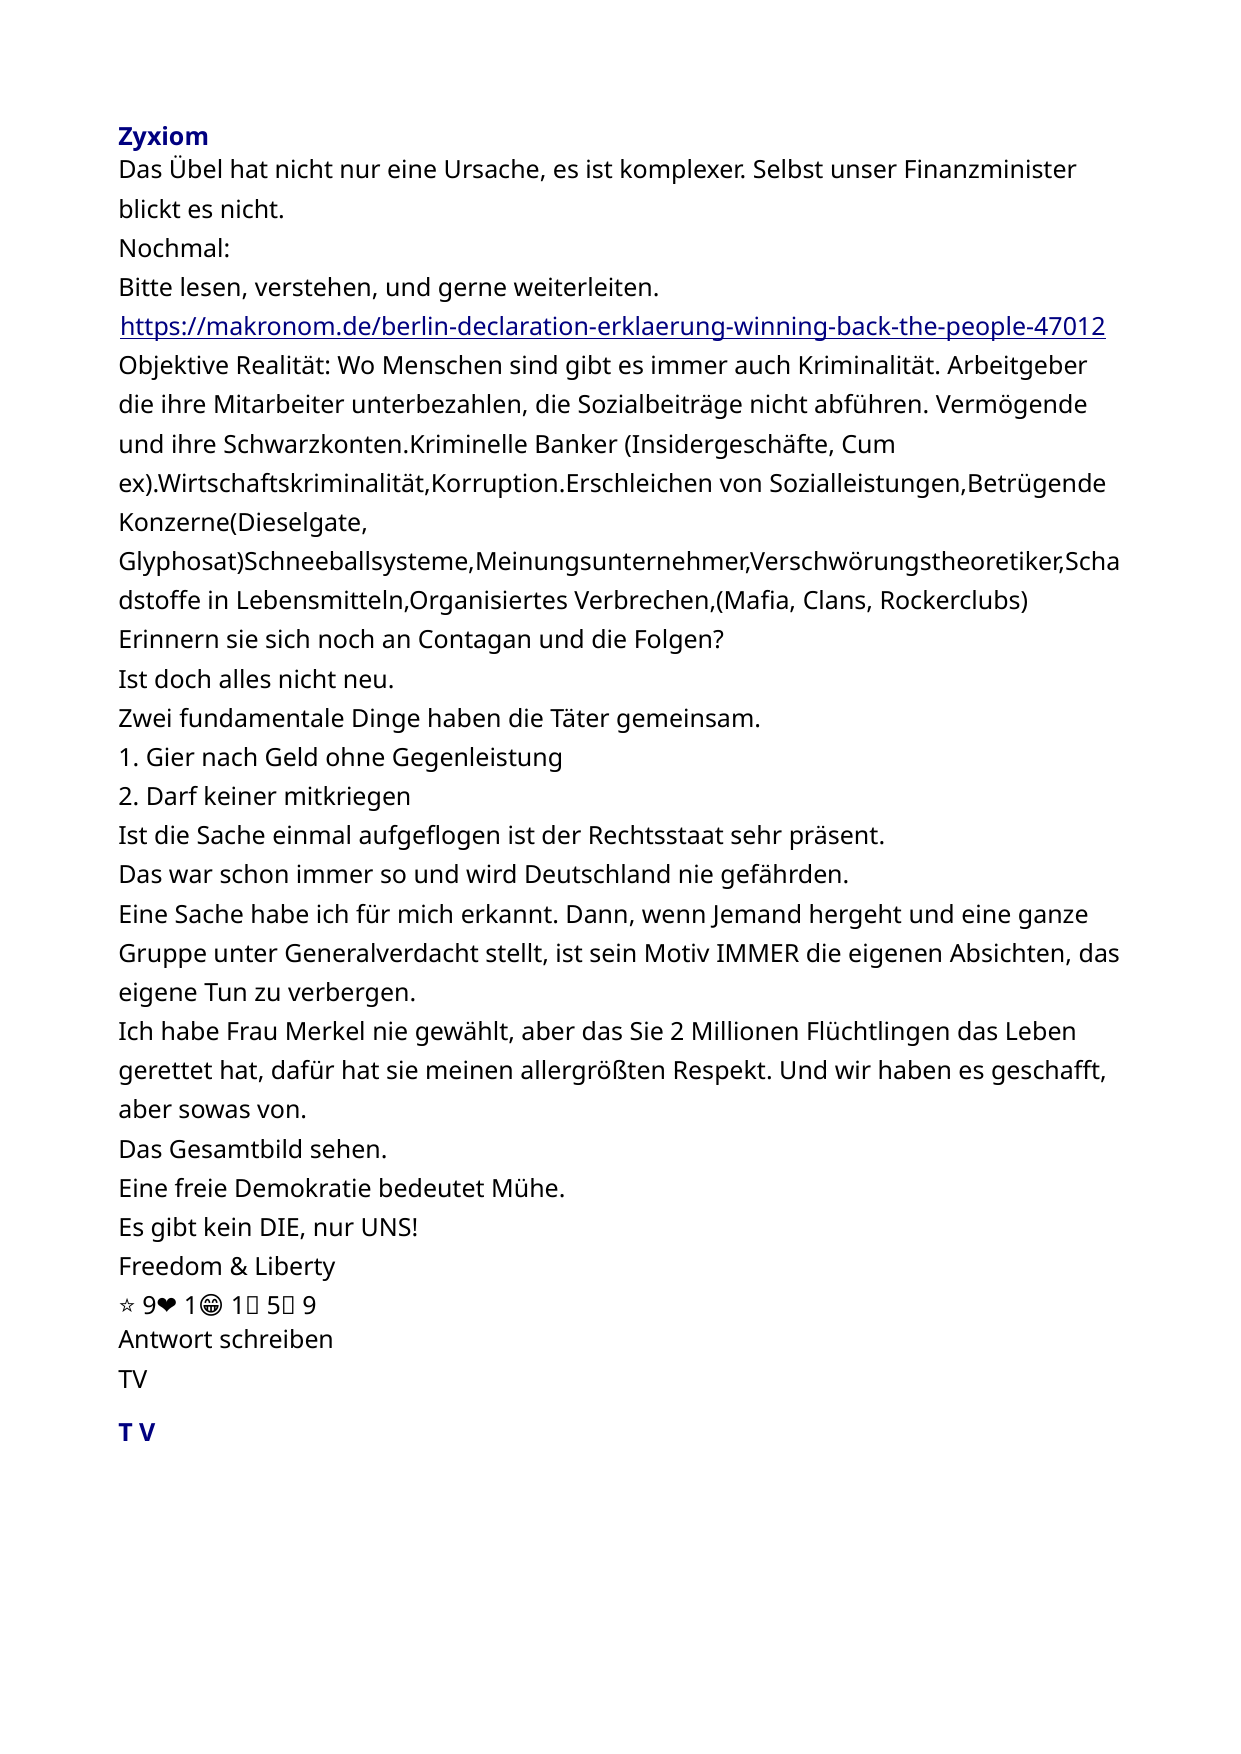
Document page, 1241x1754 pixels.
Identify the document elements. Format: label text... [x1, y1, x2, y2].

text https://makronom.de/berlin-declaration-erklaerung-winning-back-the-people-47012 [118, 309, 1122, 343]
text Eine Sache habe ich für mich erkannt. Dann, wenn Jemand hergeht und eine ganze Gruppe unter Generalverdacht stellt, ist sein Motiv IMMER die eigenen Absichten, das eigene Tun zu verbergen. [118, 896, 1122, 1009]
text TV [118, 1361, 1122, 1395]
text Das Gesamtbild sehen. [118, 1131, 1122, 1165]
text Ist doch alles nicht neu. [118, 661, 1122, 695]
text Antwort schreiben [118, 1322, 1122, 1356]
text Freedom & Liberty [118, 1249, 1122, 1283]
text Bitte lesen, verstehen, und gerne weiterleiten. [118, 270, 1122, 304]
text Erinnern sie sich noch an Contagan und die Folgen? [118, 622, 1122, 656]
text Ich habe Frau Merkel nie gewählt, aber das Sie 2 Millionen Flüchtlingen das Leben gerettet hat, dafür hat sie meinen allergrößten Respekt. Und wir haben es geschafft, aber sowas von. [118, 1014, 1122, 1126]
text Objektive Realität: Wo Menschen sind gibt es immer auch Kriminalität. Arbeitgeber die ihre Mitarbeiter unterbezahlen, die Sozialbeiträge nicht abführen. Vermögende und ihre Schwarzkonten.Kriminelle Banker (Insidergeschäfte, Cum ex).Wirtschaftskriminalität,Korruption.Erschleichen von Sozialleistungen,Betrügende Konzerne(Dieselgate, Glyphosat)Schneeballsysteme,Meinungsunternehmer,Verschwörungstheoretiker,Schadstoffe in Lebensmitteln,Organisiertes Verbrechen,(Mafia, Clans, Rockerclubs) [118, 348, 1122, 617]
text Nochmal: [118, 231, 1122, 264]
subtitle Zyxiom [118, 118, 1122, 152]
text ⭐️ 9❤️ 1😁 1🙁 5🤨 9 [118, 1288, 1122, 1322]
subtitle T V [118, 1415, 1122, 1449]
text Eine freie Demokratie bedeutet Mühe. [118, 1171, 1122, 1204]
text Das Übel hat nicht nur eine Ursache, es ist komplexer. Selbst unser Finanzminister blickt es nicht. [118, 152, 1122, 225]
text Ist die Sache einmal aufgeflogen ist der Rechtsstaat sehr präsent. [118, 818, 1122, 852]
text 1. Gier nach Geld ohne Gegenleistung [118, 740, 1122, 774]
text 2. Darf keiner mitkriegen [118, 779, 1122, 813]
text Es gibt kein DIE, nur UNS! [118, 1210, 1122, 1244]
text Das war schon immer so und wird Deutschland nie gefährden. [118, 857, 1122, 891]
text Zwei fundamentale Dinge haben die Täter gemeinsam. [118, 701, 1122, 734]
